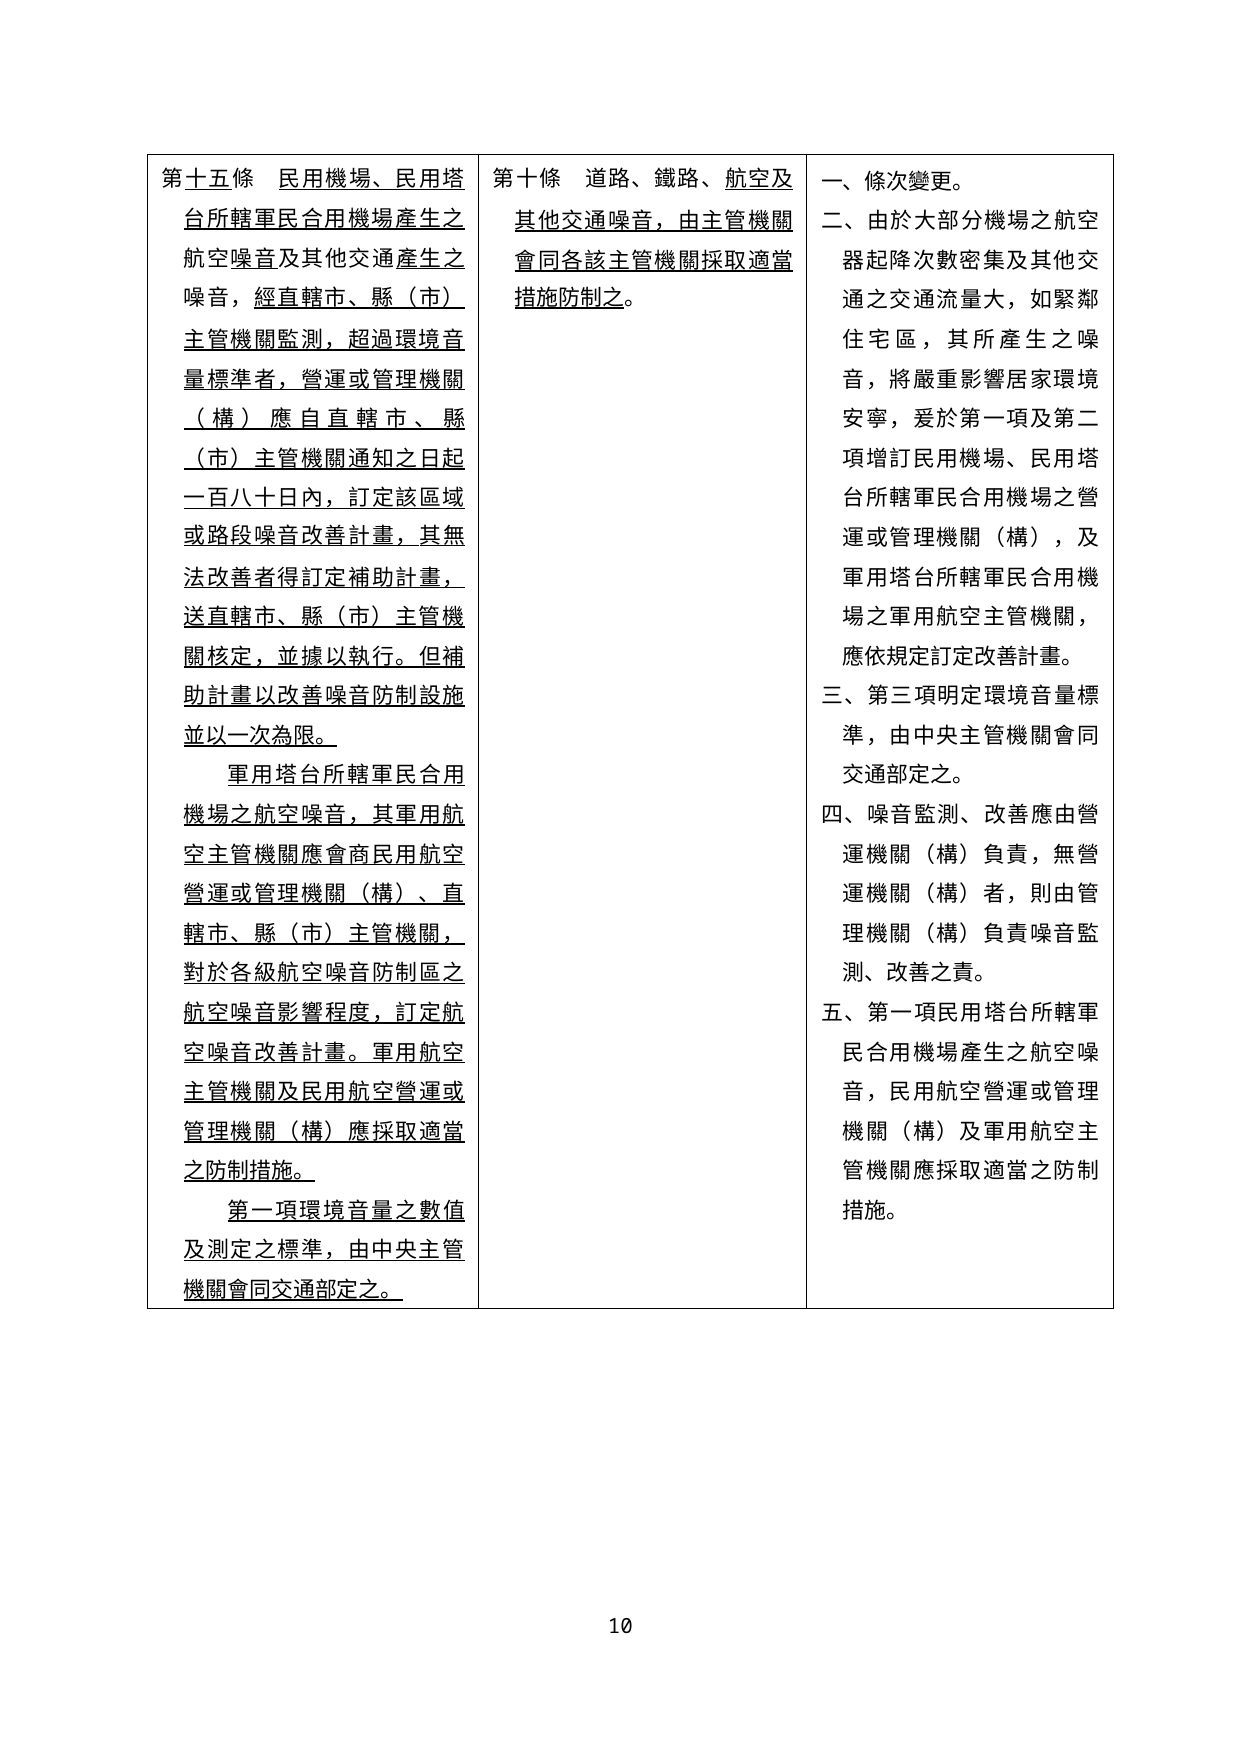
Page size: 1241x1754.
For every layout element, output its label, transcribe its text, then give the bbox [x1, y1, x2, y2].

table_cell 第十五條 民用機場、民用塔台所轄軍民合用機場產生之航空噪音及其他交通產生之噪音，經直轄市、縣（市）主管機關監測，超過環境音量標準者，營運或管理機關（構）應自直轄市、縣（市）主管機關通知之日起一百八十日內，訂定該區域或路段噪音改善計畫，其無法改善者得訂定補助計畫，送直轄市、縣（市）主管機關核定，並據以執行。但補助計畫以改善噪音防制設施並以一次為限。 軍用塔台所轄軍民合用機場之航空噪音，其軍用航空主管機關應會商民用航空營運或管理機關（構）、直轄市、縣（市）主管機關，對於各級航空噪音防制區之航空噪音影響程度，訂定航空噪音改善計畫。軍用航空主管機關及民用航空營運或管理機關（構）應採取適當之防制措施。 第一項環境音量之數值及測定之標準，由中央主管機關會同交通部定之。 [148, 155, 478, 1308]
table_cell 一、條次變更。 二、由於大部分機場之航空器起降次數密集及其他交通之交通流量大，如緊鄰住宅區，其所產生之噪音，將嚴重影響居家環境安寧，爰於第一項及第二項增訂民用機場、民用塔台所轄軍民合用機場之營運或管理機關（構），及軍用塔台所轄軍民合用機場之軍用航空主管機關，應依規定訂定改善計畫。 三、第三項明定環境音量標準，由中央主管機關會同交通部定之。 四、噪音監測、改善應由營運機關（構）負責，無營運機關（構）者，則由管理機關（構）負責噪音監測、改善之責。 五、第一項民用塔台所轄軍民合用機場產生之航空噪音，民用航空營運或管理機關（構）及軍用航空主管機關應採取適當之防制措施。 [807, 155, 1113, 1308]
table_cell 第十條 道路、鐵路、航空及其他交通噪音，由主管機關會同各該主管機關採取適當措施防制之。 [479, 155, 806, 1308]
